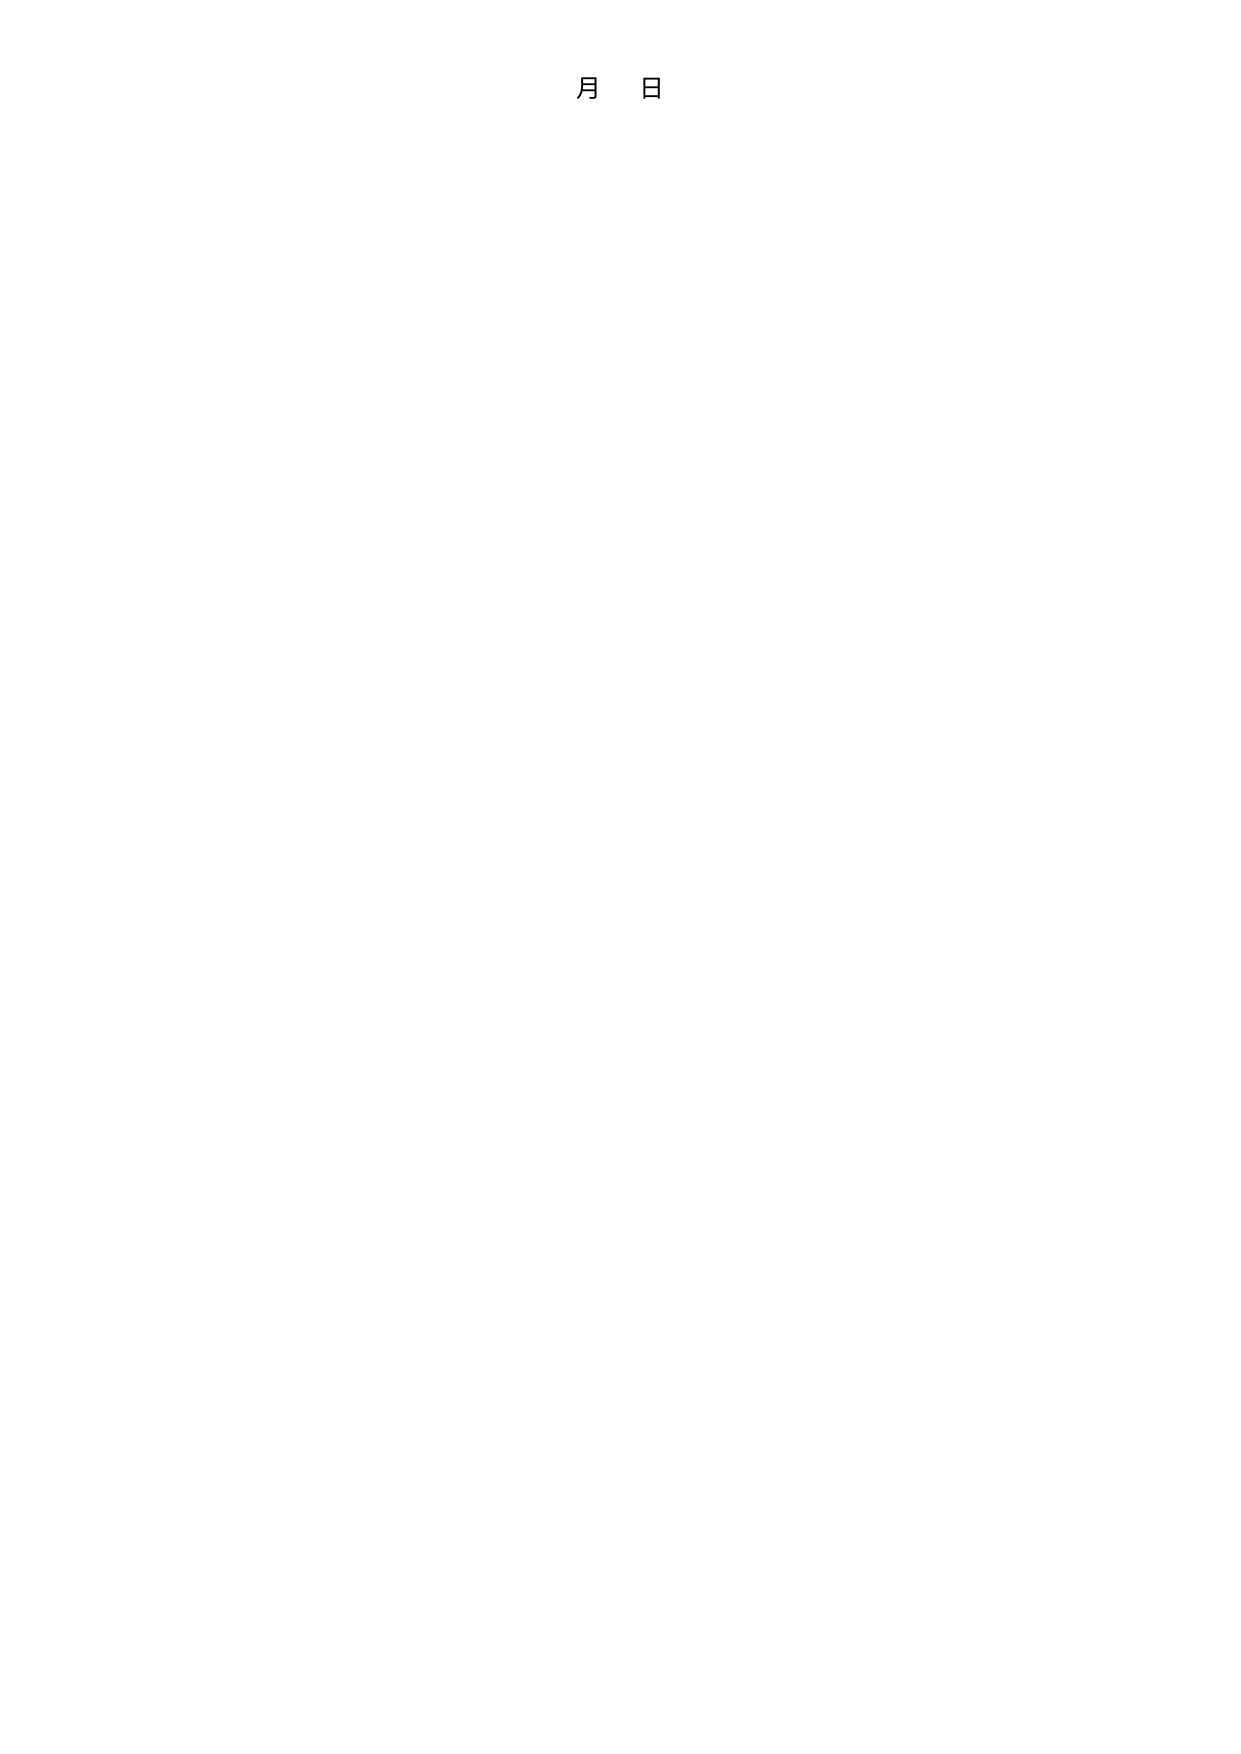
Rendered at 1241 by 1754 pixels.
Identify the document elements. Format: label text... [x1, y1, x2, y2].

text 月 日 [103, 68, 1137, 105]
